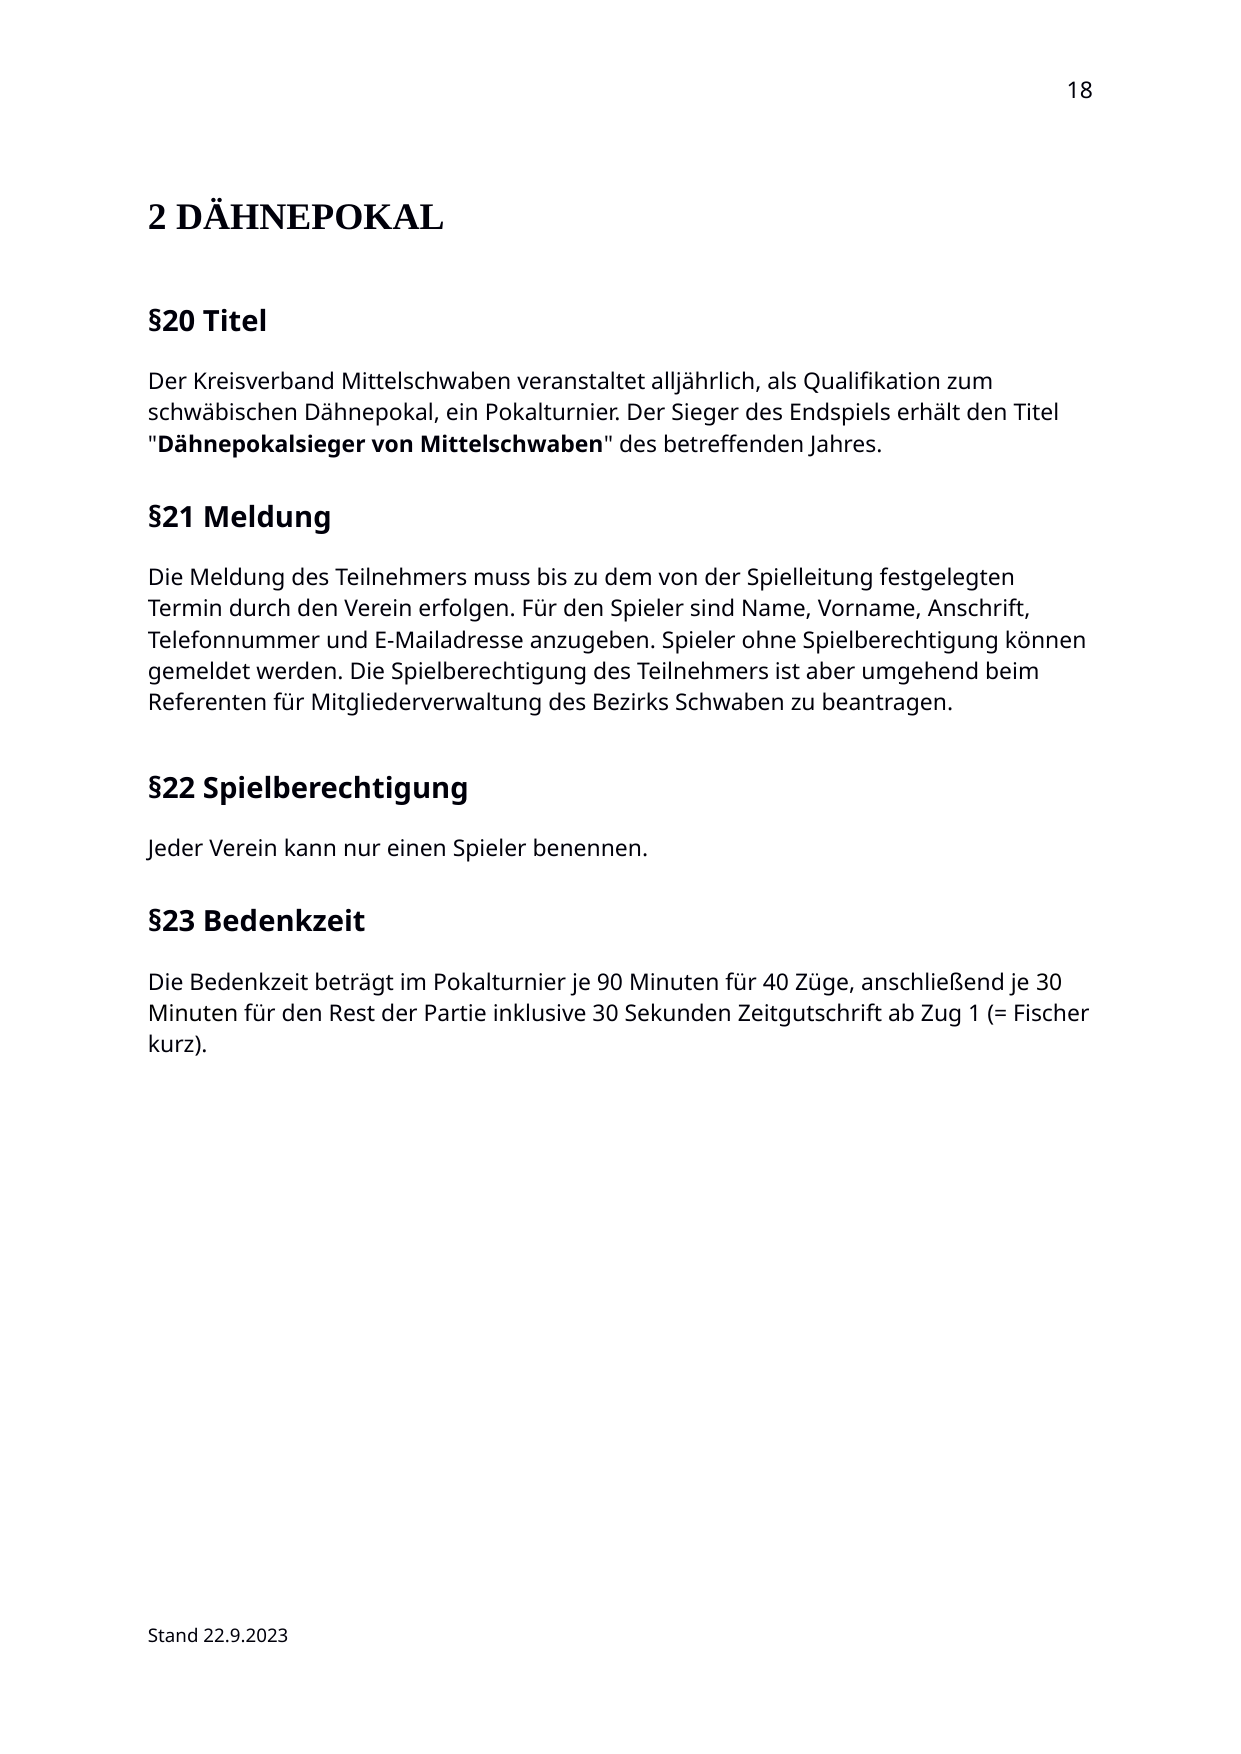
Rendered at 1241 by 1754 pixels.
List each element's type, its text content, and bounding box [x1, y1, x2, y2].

text §23 Bedenkzeit [148, 901, 1093, 940]
text Der Kreisverband Mittelschwaben veranstaltet alljährlich, als Qualifikation zum schwäbischen Dähnepokal, ein Pokalturnier. Der Sieger des Endspiels erhält den Titel "Dähnepokalsieger von Mittelschwaben" des betreffenden Jahres. [148, 365, 1093, 459]
text Die Meldung des Teilnehmers muss bis zu dem von der Spielleitung festgelegten Termin durch den Verein erfolgen. Für den Spieler sind Name, Vorname, Anschrift, Telefonnummer und E-Mailadresse anzugeben. Spieler ohne Spielberechtigung können gemeldet werden. Die Spielberechtigung des Teilnehmers ist aber umgehend beim Referenten für Mitgliederverwaltung des Bezirks Schwaben zu beantragen. [148, 561, 1093, 717]
text §21 Meldung [148, 496, 1093, 536]
text §20 Titel [148, 300, 1093, 340]
text §22 Spielberechtigung [148, 767, 1093, 807]
text Jeder Verein kann nur einen Spieler benennen. [148, 832, 1093, 863]
text 2 DÄHNEPOKAL [148, 195, 1093, 238]
text Die Bedenkzeit beträgt im Pokalturnier je 90 Minuten für 40 Züge, anschließend je 30 Minuten für den Rest der Partie inklusive 30 Sekunden Zeitgutschrift ab Zug 1 (= Fischer kurz). [148, 965, 1093, 1059]
